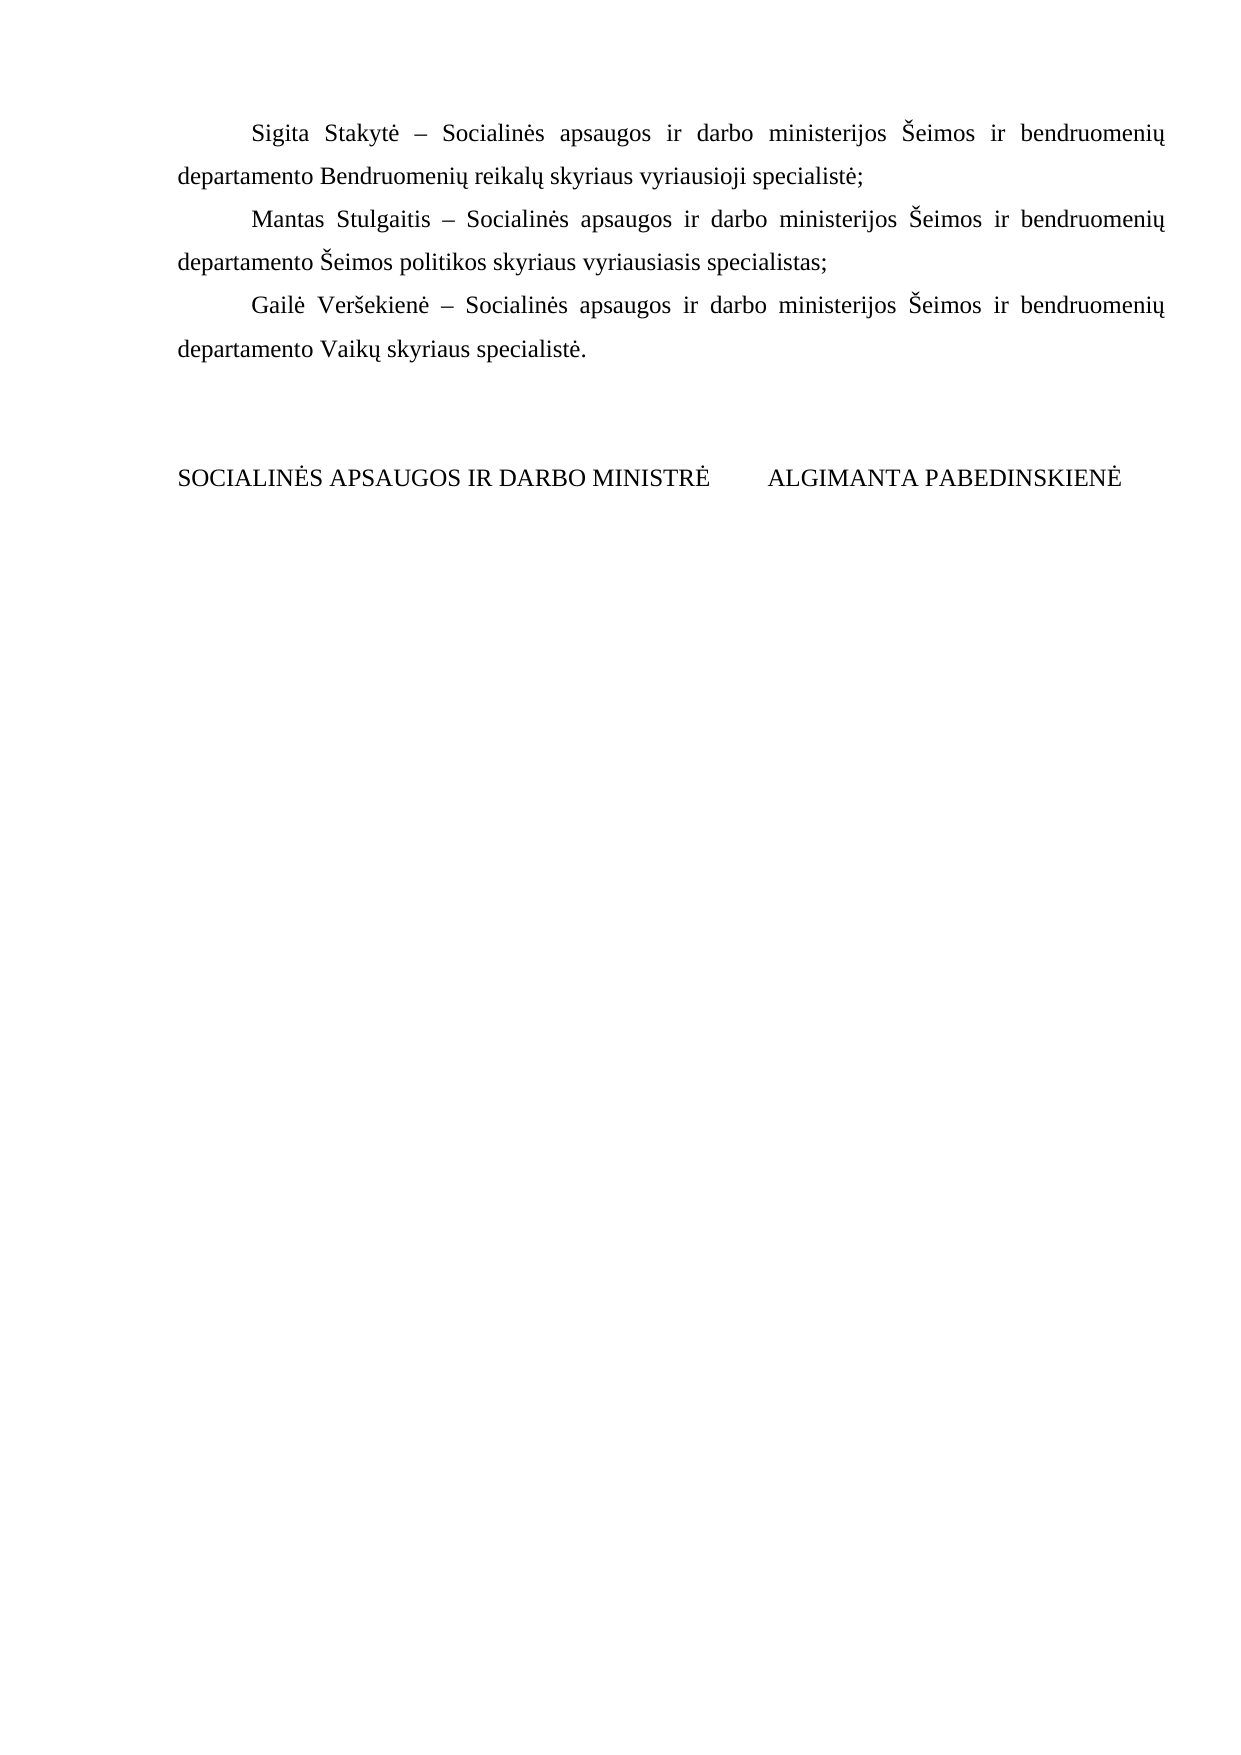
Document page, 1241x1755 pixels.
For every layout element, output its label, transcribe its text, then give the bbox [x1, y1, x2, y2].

text Mantas Stulgaitis – Socialinės apsaugos ir darbo ministerijos Šeimos ir bendruomenių departamento Šeimos politikos skyriaus vyriausiasis specialistas; [177, 204, 1166, 276]
text Gailė Veršekienė – Socialinės apsaugos ir darbo ministerijos Šeimos ir bendruomenių departamento Vaikų skyriaus specialistė. [177, 291, 1166, 362]
text Sigita Stakytė – Socialinės apsaugos ir darbo ministerijos Šeimos ir bendruomenių departamento Bendruomenių reikalų skyriaus vyriausioji specialistė; [177, 118, 1166, 190]
text Socialinės apsaugos ir darbo ministrė Algimanta Pabedinskienė [177, 463, 1166, 492]
